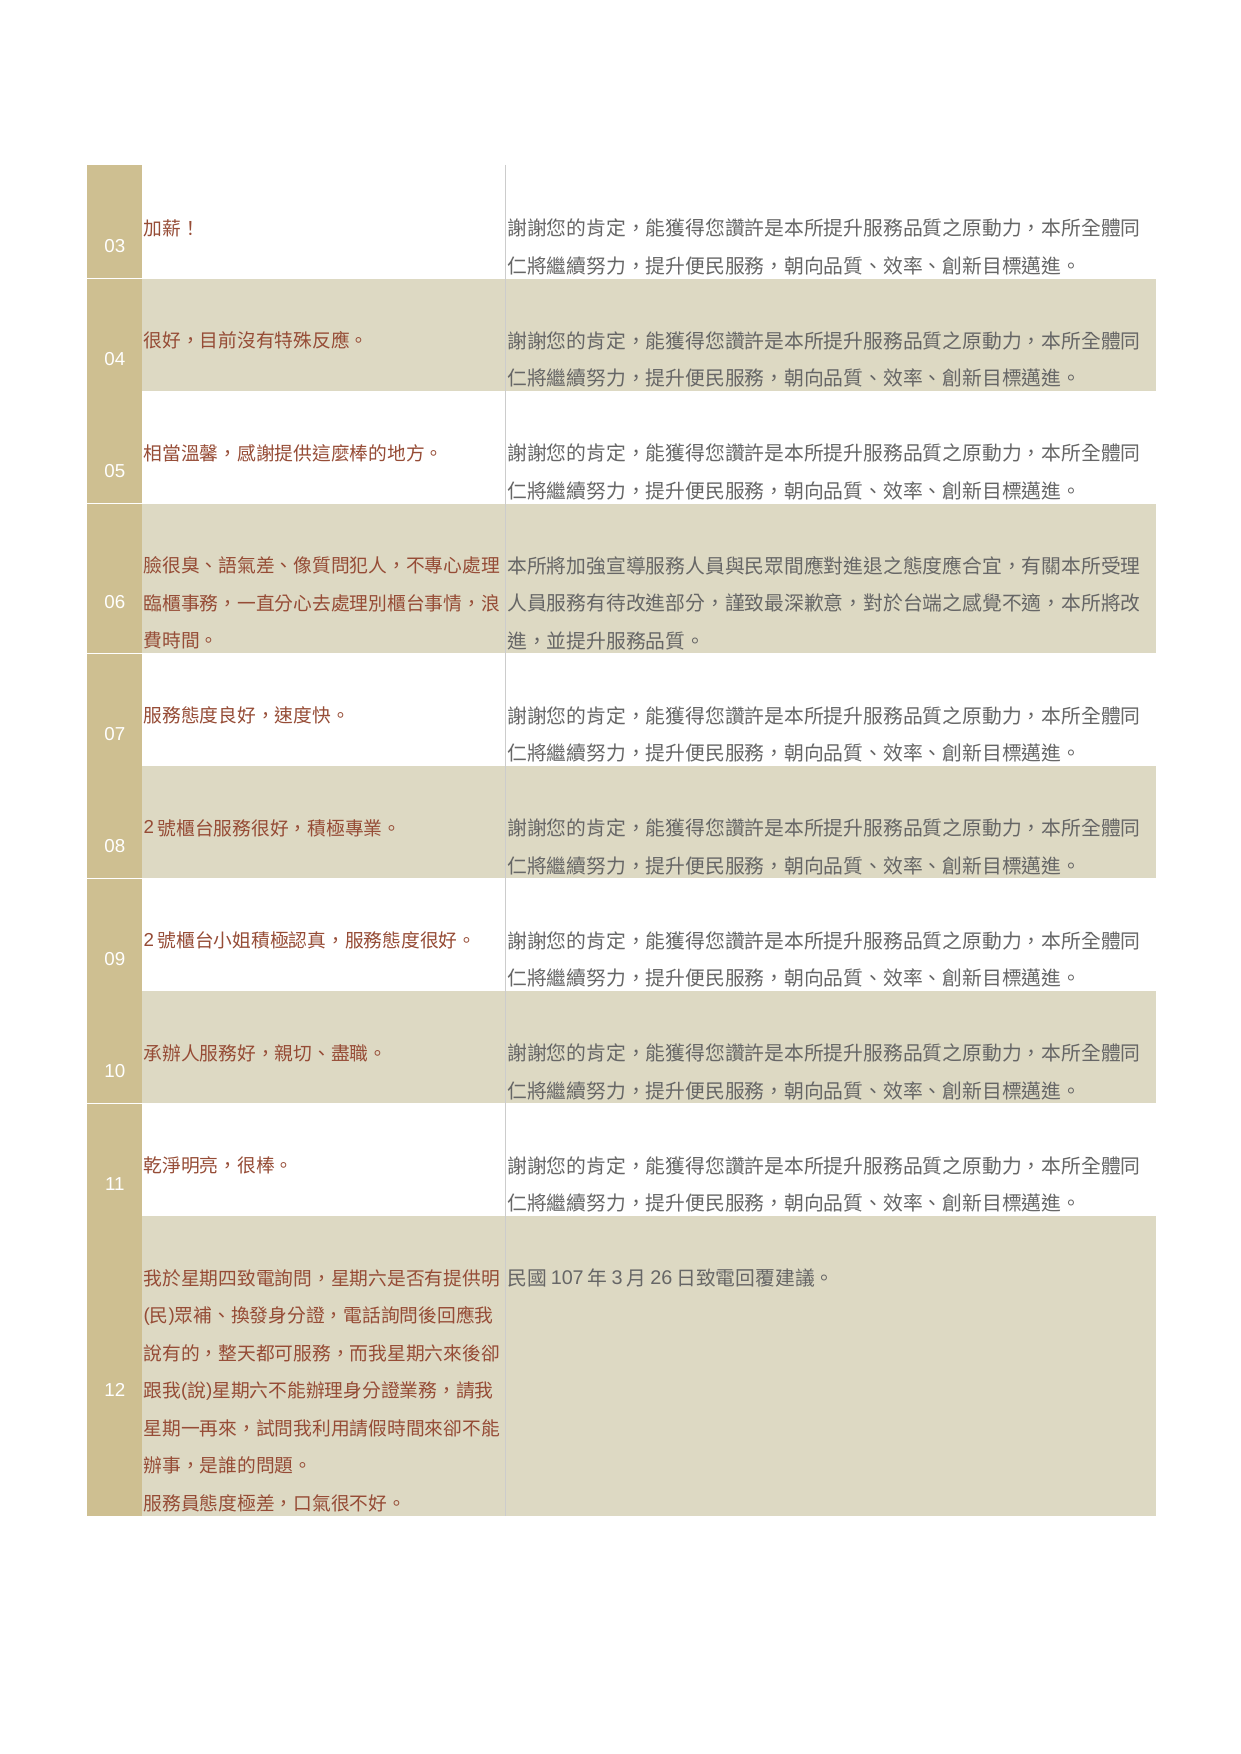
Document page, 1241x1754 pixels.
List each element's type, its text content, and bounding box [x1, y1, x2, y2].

table_cell 謝謝您的肯定，能獲得您讚許是本所提升服務品質之原動力，本所全體同仁將繼續努力，提升便民服務，朝向品質、效率、創新目標邁進。 [506, 1104, 1156, 1216]
table_cell 11 [87, 1104, 142, 1216]
table_cell 09 [87, 879, 142, 991]
table_cell 2號櫃台服務很好，積極專業。 [142, 766, 505, 878]
table_cell 12 [87, 1216, 142, 1516]
table_cell 服務態度良好，速度快。 [142, 654, 505, 766]
table_cell 謝謝您的肯定，能獲得您讚許是本所提升服務品質之原動力，本所全體同仁將繼續努力，提升便民服務，朝向品質、效率、創新目標邁進。 [506, 991, 1156, 1103]
table_cell 10 [87, 991, 142, 1103]
table_cell 2號櫃台小姐積極認真，服務態度很好。 [142, 879, 505, 991]
table_cell 07 [87, 654, 142, 766]
table_cell 04 [87, 279, 142, 391]
table_cell 08 [87, 766, 142, 878]
table_cell 我於星期四致電詢問，星期六是否有提供明(民)眾補、換發身分證，電話詢問後回應我說有的，整天都可服務，而我星期六來後卻跟我(說)星期六不能辦理身分證業務，請我星期一再來，試問我利用請假時間來卻不能辦事，是誰的問題。 服務員態度極差，口氣很不好。 [142, 1216, 505, 1516]
table_cell 本所將加強宣導服務人員與民眾間應對進退之態度應合宜，有關本所受理人員服務有待改進部分，謹致最深歉意，對於台端之感覺不適，本所將改進，並提升服務品質。 [506, 504, 1156, 653]
table_cell 相當溫馨，感謝提供這麼棒的地方。 [142, 391, 505, 503]
table_cell 很好，目前沒有特殊反應。 [142, 279, 505, 391]
table_cell 臉很臭、語氣差、像質問犯人，不專心處理臨櫃事務，一直分心去處理別櫃台事情，浪費時間。 [142, 504, 505, 653]
table_cell 05 [87, 391, 142, 503]
table_cell 加薪！ [142, 165, 505, 278]
table_cell 謝謝您的肯定，能獲得您讚許是本所提升服務品質之原動力，本所全體同仁將繼續努力，提升便民服務，朝向品質、效率、創新目標邁進。 [506, 165, 1156, 278]
table_cell 承辦人服務好，親切、盡職。 [142, 991, 505, 1103]
table_cell 03 [87, 165, 142, 278]
table_cell 謝謝您的肯定，能獲得您讚許是本所提升服務品質之原動力，本所全體同仁將繼續努力，提升便民服務，朝向品質、效率、創新目標邁進。 [506, 766, 1156, 878]
table_cell 謝謝您的肯定，能獲得您讚許是本所提升服務品質之原動力，本所全體同仁將繼續努力，提升便民服務，朝向品質、效率、創新目標邁進。 [506, 279, 1156, 391]
table_cell 謝謝您的肯定，能獲得您讚許是本所提升服務品質之原動力，本所全體同仁將繼續努力，提升便民服務，朝向品質、效率、創新目標邁進。 [506, 391, 1156, 503]
table_cell 民國107年3月26日致電回覆建議。 [506, 1216, 1156, 1516]
table_cell 06 [87, 504, 142, 653]
table_cell 謝謝您的肯定，能獲得您讚許是本所提升服務品質之原動力，本所全體同仁將繼續努力，提升便民服務，朝向品質、效率、創新目標邁進。 [506, 879, 1156, 991]
table_cell 謝謝您的肯定，能獲得您讚許是本所提升服務品質之原動力，本所全體同仁將繼續努力，提升便民服務，朝向品質、效率、創新目標邁進。 [506, 654, 1156, 766]
table_cell 乾淨明亮，很棒。 [142, 1104, 505, 1216]
